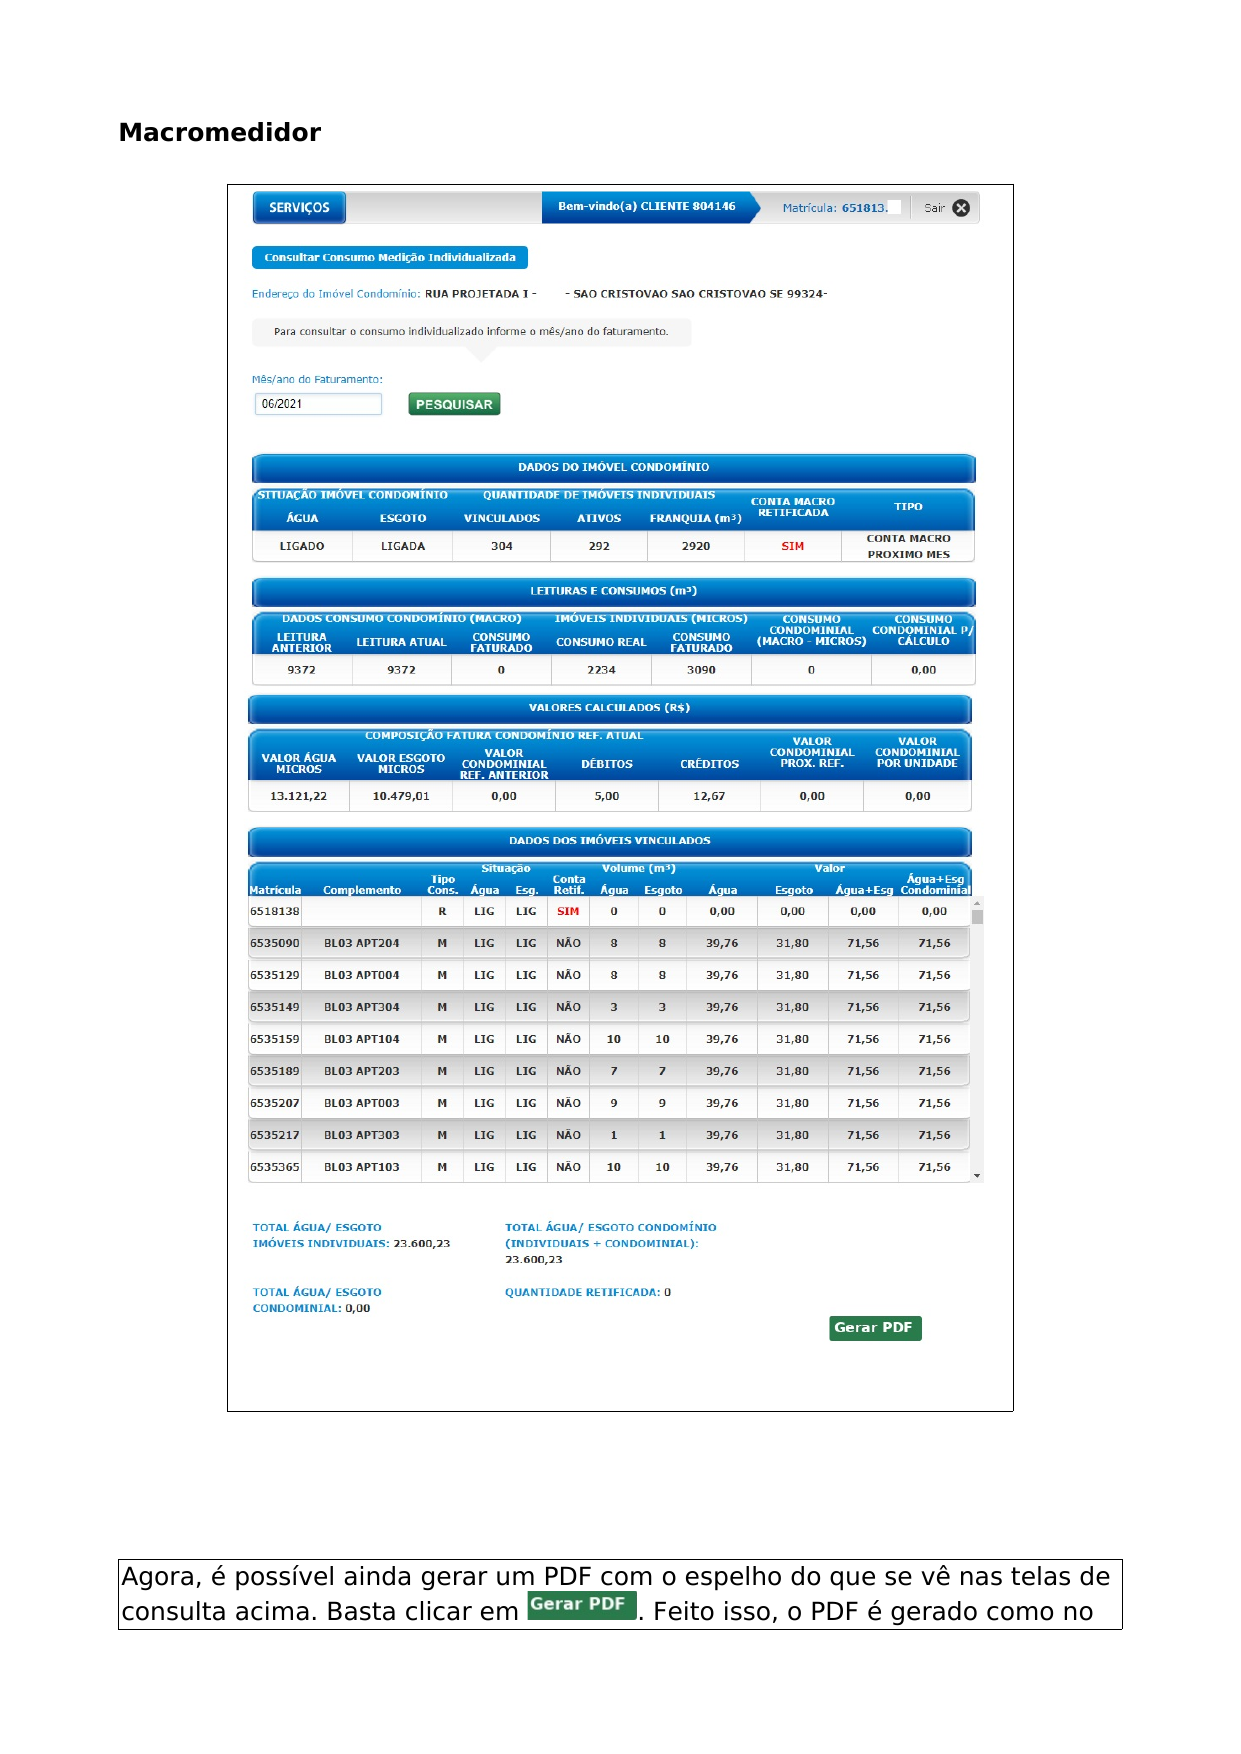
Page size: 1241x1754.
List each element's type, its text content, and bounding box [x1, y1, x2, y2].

table_header Agora, é possível ainda gerar um PDF com o espelho do que se vê nas telas de consulta acima. Basta clicar em . Feito isso, o PDF é gerado como no [119, 1560, 1122, 1629]
picture [230, 186, 1010, 1379]
subtitle Macromedidor [118, 118, 1122, 147]
table_header [228, 185, 1013, 1411]
picture [527, 1591, 637, 1620]
